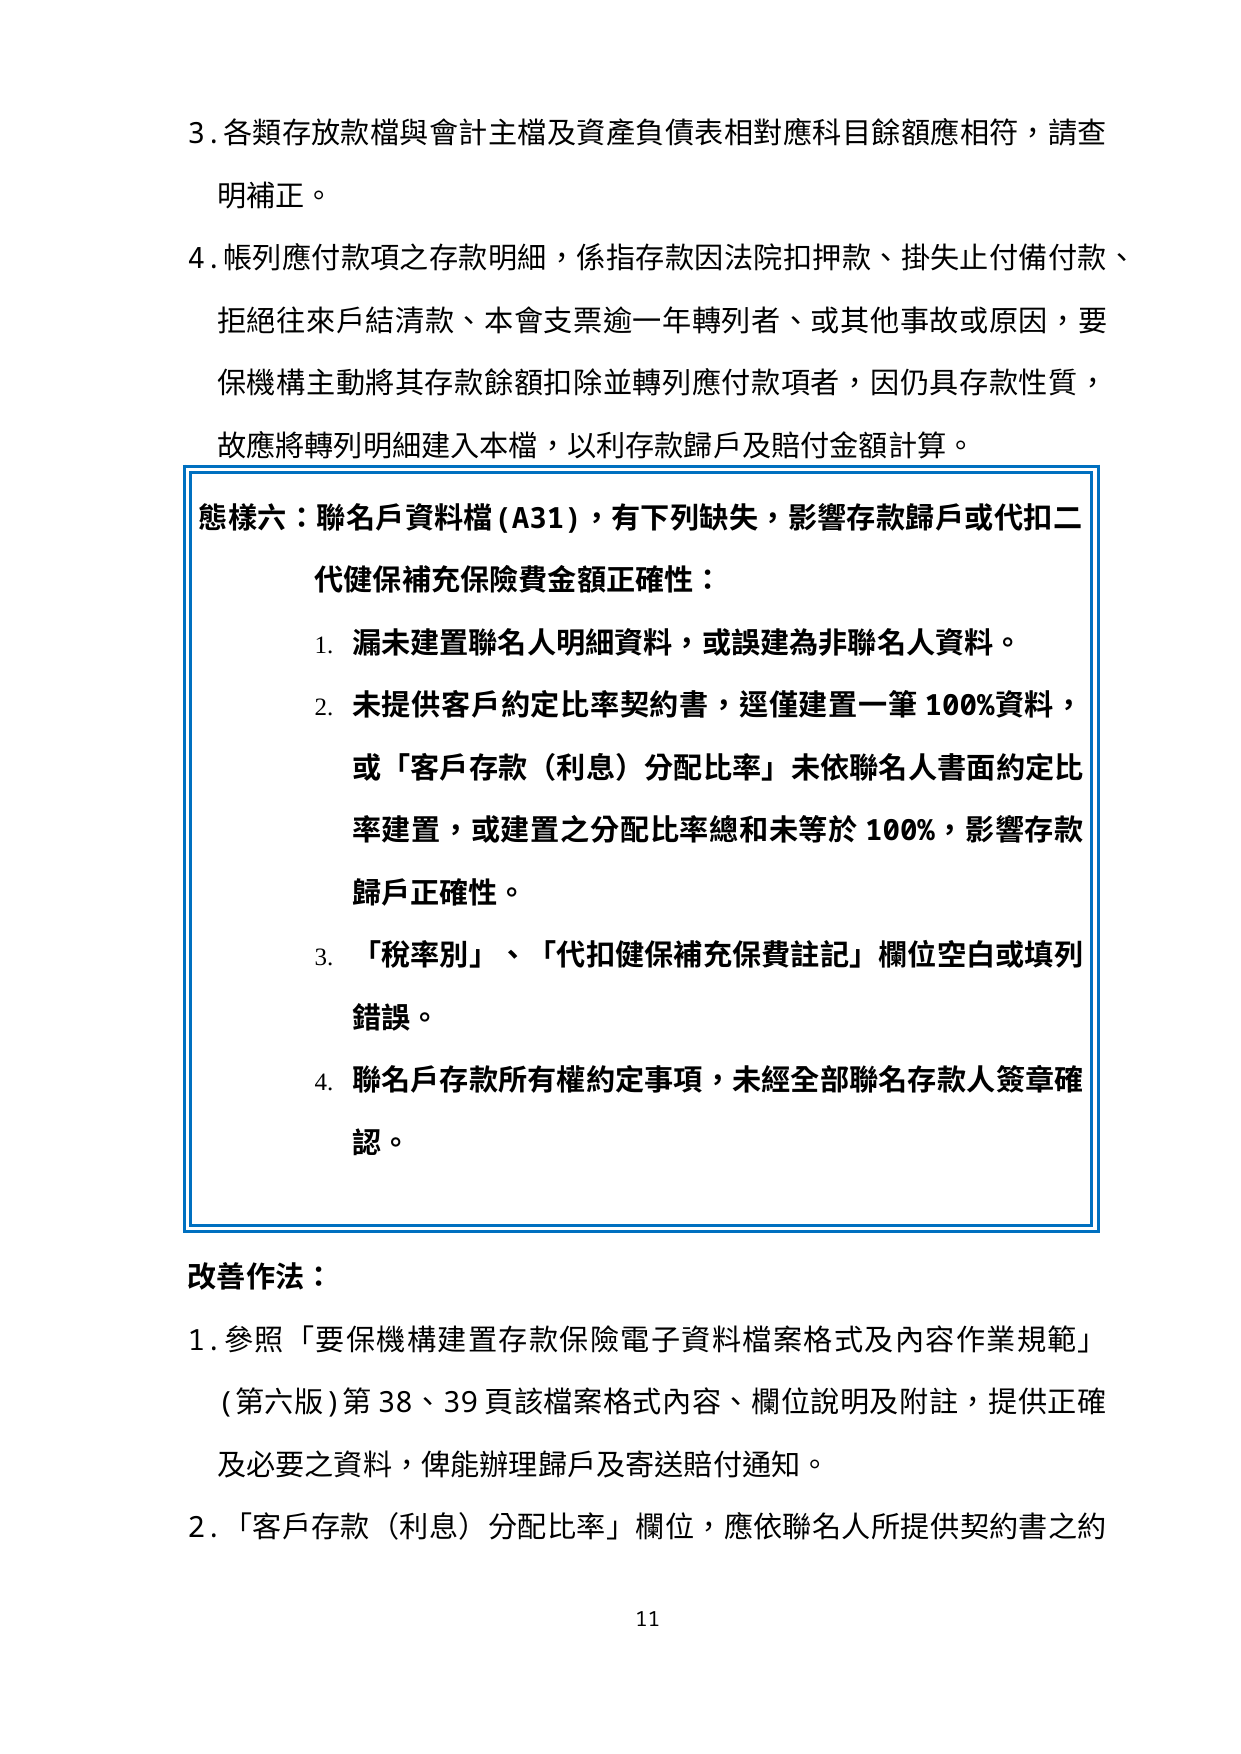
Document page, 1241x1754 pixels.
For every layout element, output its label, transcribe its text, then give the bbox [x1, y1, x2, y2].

table_header 態樣六：聯名戶資料檔(A31)，有下列缺失，影響存款歸戶或代扣二代健保補充保險費金額正確性： 漏未建置聯名人明細資料，或誤建為非聯名人資料。 未提供客戶約定比率契約書，逕僅建置一筆100%資料，或「客戶存款（利息）分配比率」未依聯名人書面約定比率建置，或建置之分配比率總和未等於100%，影響存款歸戶正確性。 「稅率別」、「代扣健保補充保費註記」欄位空白或填列錯誤。 聯名戶存款所有權約定事項，未經全部聯名存款人簽章確認。 [188, 468, 1095, 1224]
text 改善作法： [187, 1233, 1107, 1296]
text 3.各類存放款檔與會計主檔及資產負債表相對應科目餘額應相符，請查明補正。 [187, 89, 1107, 214]
text 1.參照「要保機構建置存款保險電子資料檔案格式及內容作業規範」(第六版)第38、39頁該檔案格式內容、欄位說明及附註，提供正確及必要之資料，俾能辦理歸戶及寄送賠付通知。 [187, 1296, 1107, 1483]
text 2.「客戶存款（利息）分配比率」欄位，應依聯名人所提供契約書之約 [187, 1483, 1107, 1546]
text 4.帳列應付款項之存款明細，係指存款因法院扣押款、掛失止付備付款、拒絕往來戶結清款、本會支票逾一年轉列者、或其他事故或原因，要保機構主動將其存款餘額扣除並轉列應付款項者，因仍具存款性質，故應將轉列明細建入本檔，以利存款歸戶及賠付金額計算。 [187, 214, 1107, 464]
